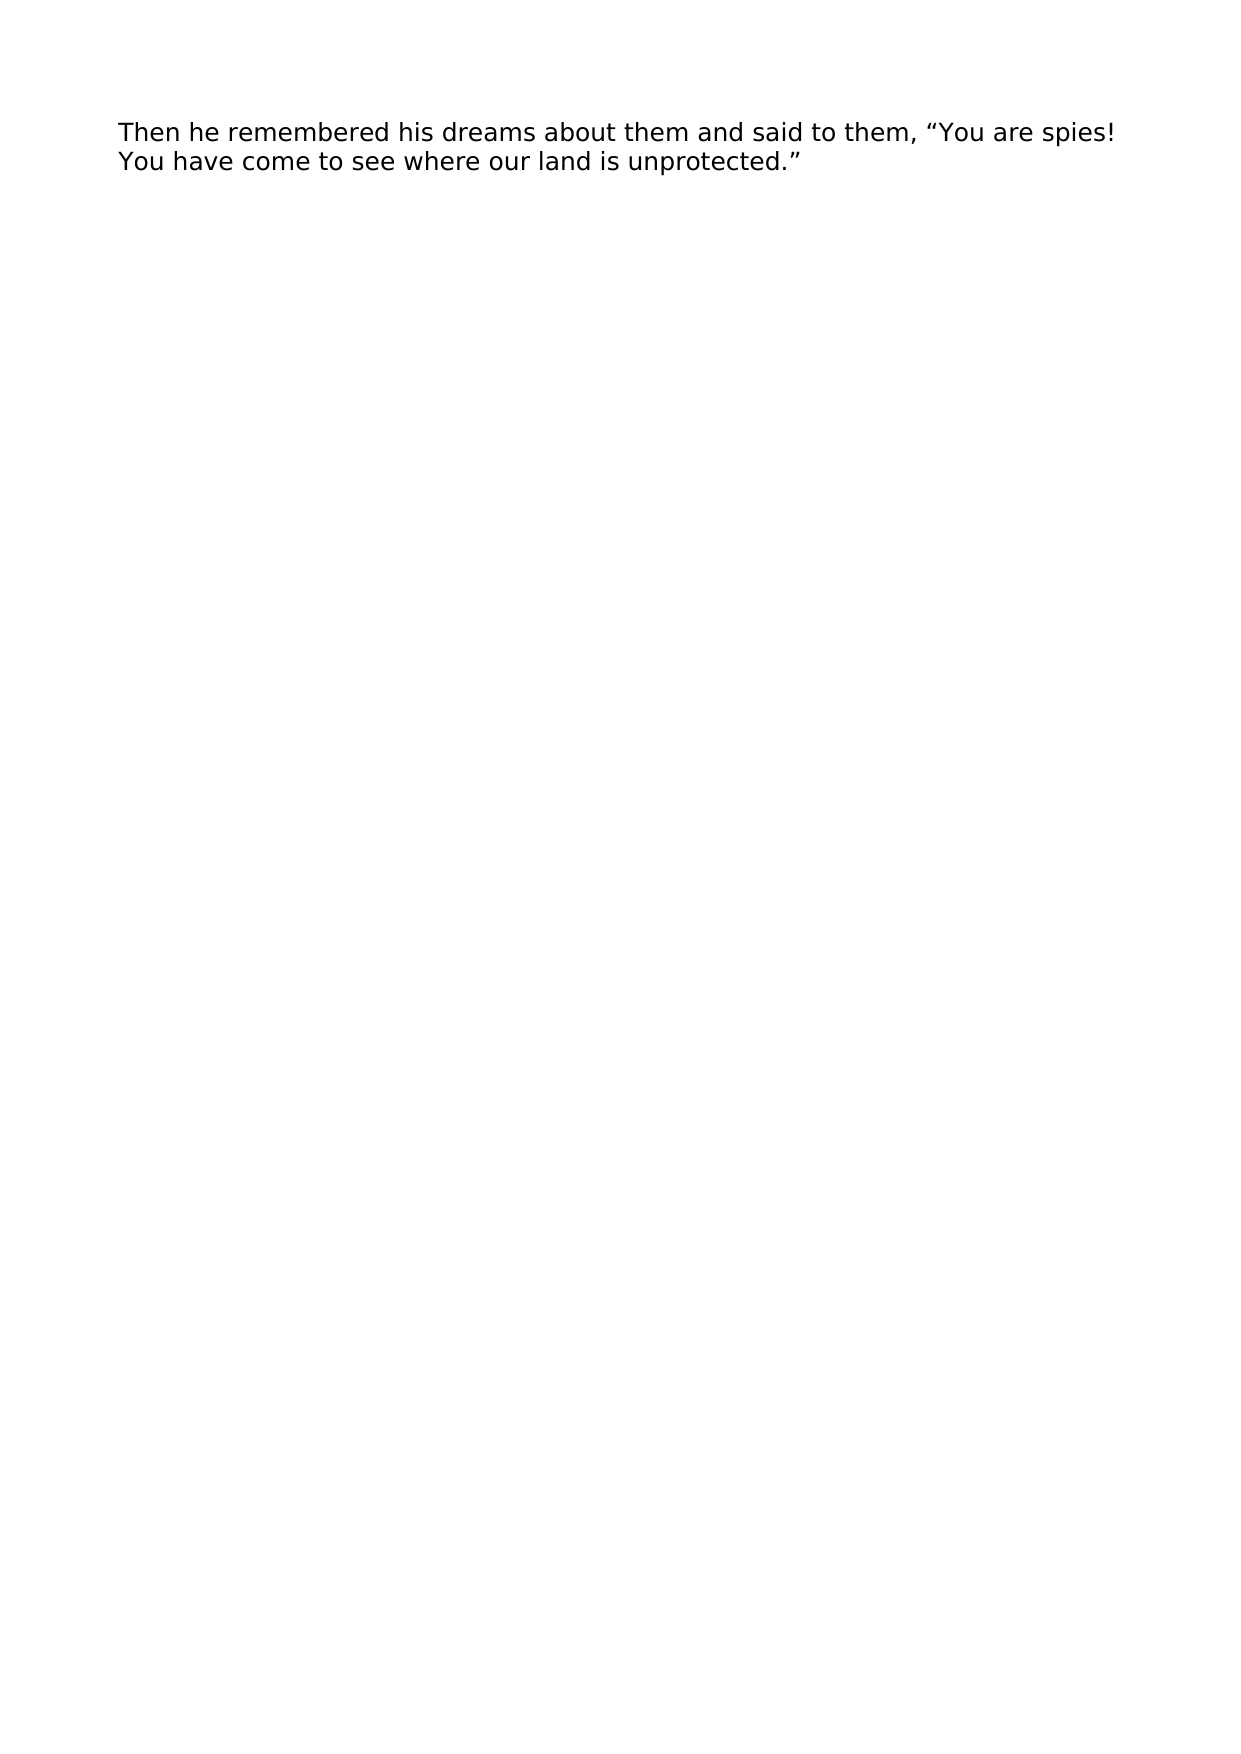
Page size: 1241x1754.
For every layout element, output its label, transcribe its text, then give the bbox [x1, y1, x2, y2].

text Then he remembered his dreams about them and said to them, “You are spies! You have come to see where our land is unprotected.” [118, 118, 1122, 176]
